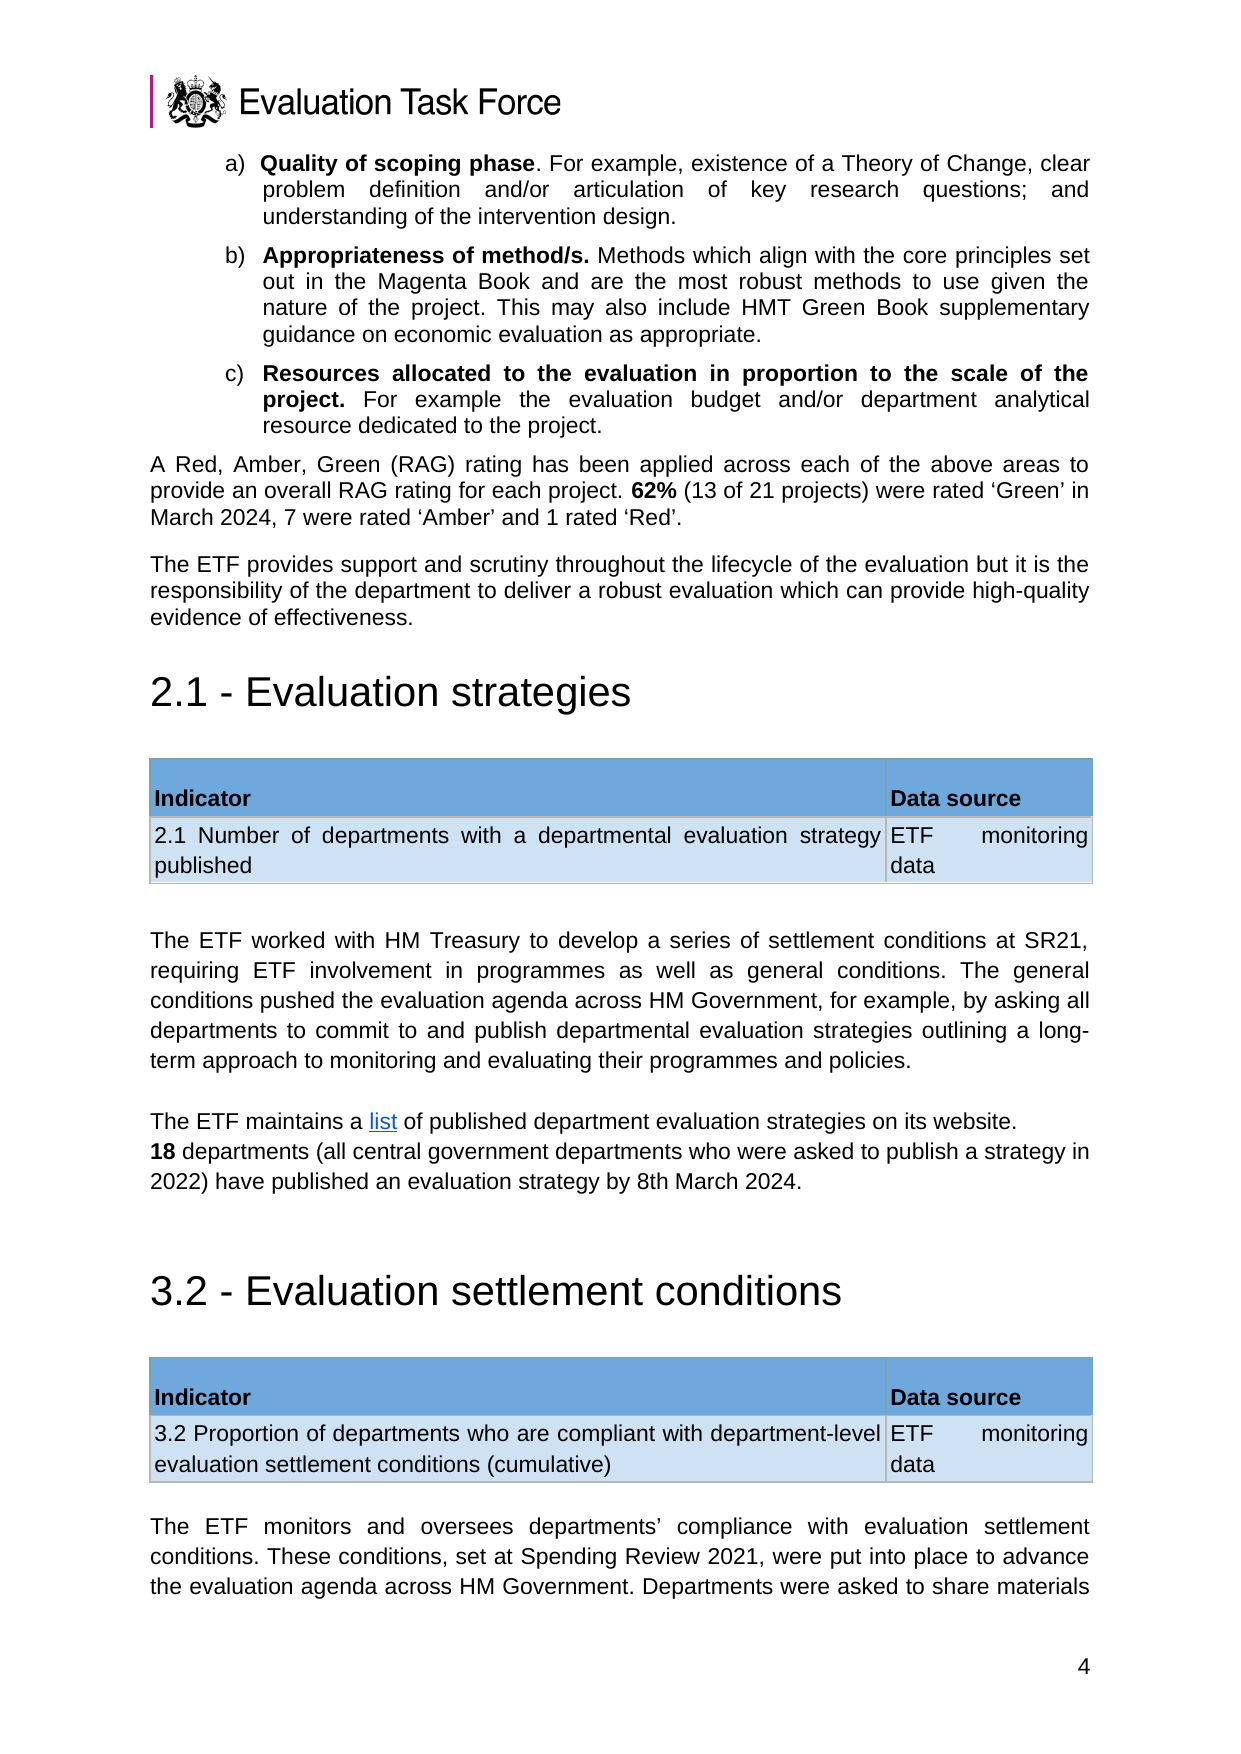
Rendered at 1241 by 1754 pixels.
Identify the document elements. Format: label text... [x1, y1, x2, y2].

text The ETF monitors and oversees departments’ compliance with evaluation settlement conditions. These conditions, set at Spending Review 2021, were put into place to advance the evaluation agenda across HM Government. Departments were asked to share materials [150, 1513, 1090, 1600]
text b) Appropriateness of method/s. Methods which align with the core principles set out in the Magenta Book and are the most robust methods to use given the nature of the project. This may also include HMT Green Book supplementary guidance on economic evaluation as appropriate. [225, 242, 1090, 347]
picture [150, 75, 561, 128]
table_header Indicator [151, 760, 885, 816]
table_header Data source [887, 1358, 1092, 1415]
text The ETF worked with HM Treasury to develop a series of settlement conditions at SR21, requiring ETF involvement in programmes as well as general conditions. The general conditions pushed the evaluation agenda across HM Government, for example, by asking all departments to commit to and publish departmental evaluation strategies outlining a long-term approach to monitoring and evaluating their programmes and policies. [150, 927, 1090, 1074]
text A Red, Amber, Green (RAG) rating has been applied across each of the above areas to provide an overall RAG rating for each project. 62% (13 of 21 projects) were rated ‘Green’ in March 2024, 7 were rated ‘Amber’ and 1 rated ‘Red’. [150, 451, 1090, 530]
text c) Resources allocated to the evaluation in proportion to the scale of the project. For example the evaluation budget and/or department analytical resource dedicated to the project. [225, 359, 1090, 438]
subtitle 2.1 - Evaluation strategies [150, 667, 1090, 715]
table_cell ETF monitoring data [887, 816, 1092, 882]
table_cell ETF monitoring data [887, 1415, 1092, 1481]
table_cell 2.1 Number of departments with a departmental evaluation strategy published [151, 818, 885, 882]
subtitle 3.2 - Evaluation settlement conditions [150, 1266, 1090, 1314]
text a) Quality of scoping phase. For example, existence of a Theory of Change, clear problem definition and/or articulation of key research questions; and understanding of the intervention design. [225, 150, 1090, 229]
table_header Indicator [151, 1358, 886, 1415]
table_cell 3.2 Proportion of departments who are compliant with department-level evaluation settlement conditions (cumulative) [151, 1416, 885, 1481]
text 18 departments (all central government departments who were asked to publish a strategy in 2022) have published an evaluation strategy by 8th March 2024. [150, 1138, 1090, 1195]
text The ETF maintains a list of published department evaluation strategies on its website. [150, 1108, 1090, 1134]
text The ETF provides support and scrutiny throughout the lifecycle of the evaluation but it is the responsibility of the department to deliver a robust evaluation which can provide high-quality evidence of effectiveness. [150, 551, 1090, 630]
table_header Data source [887, 760, 1092, 816]
